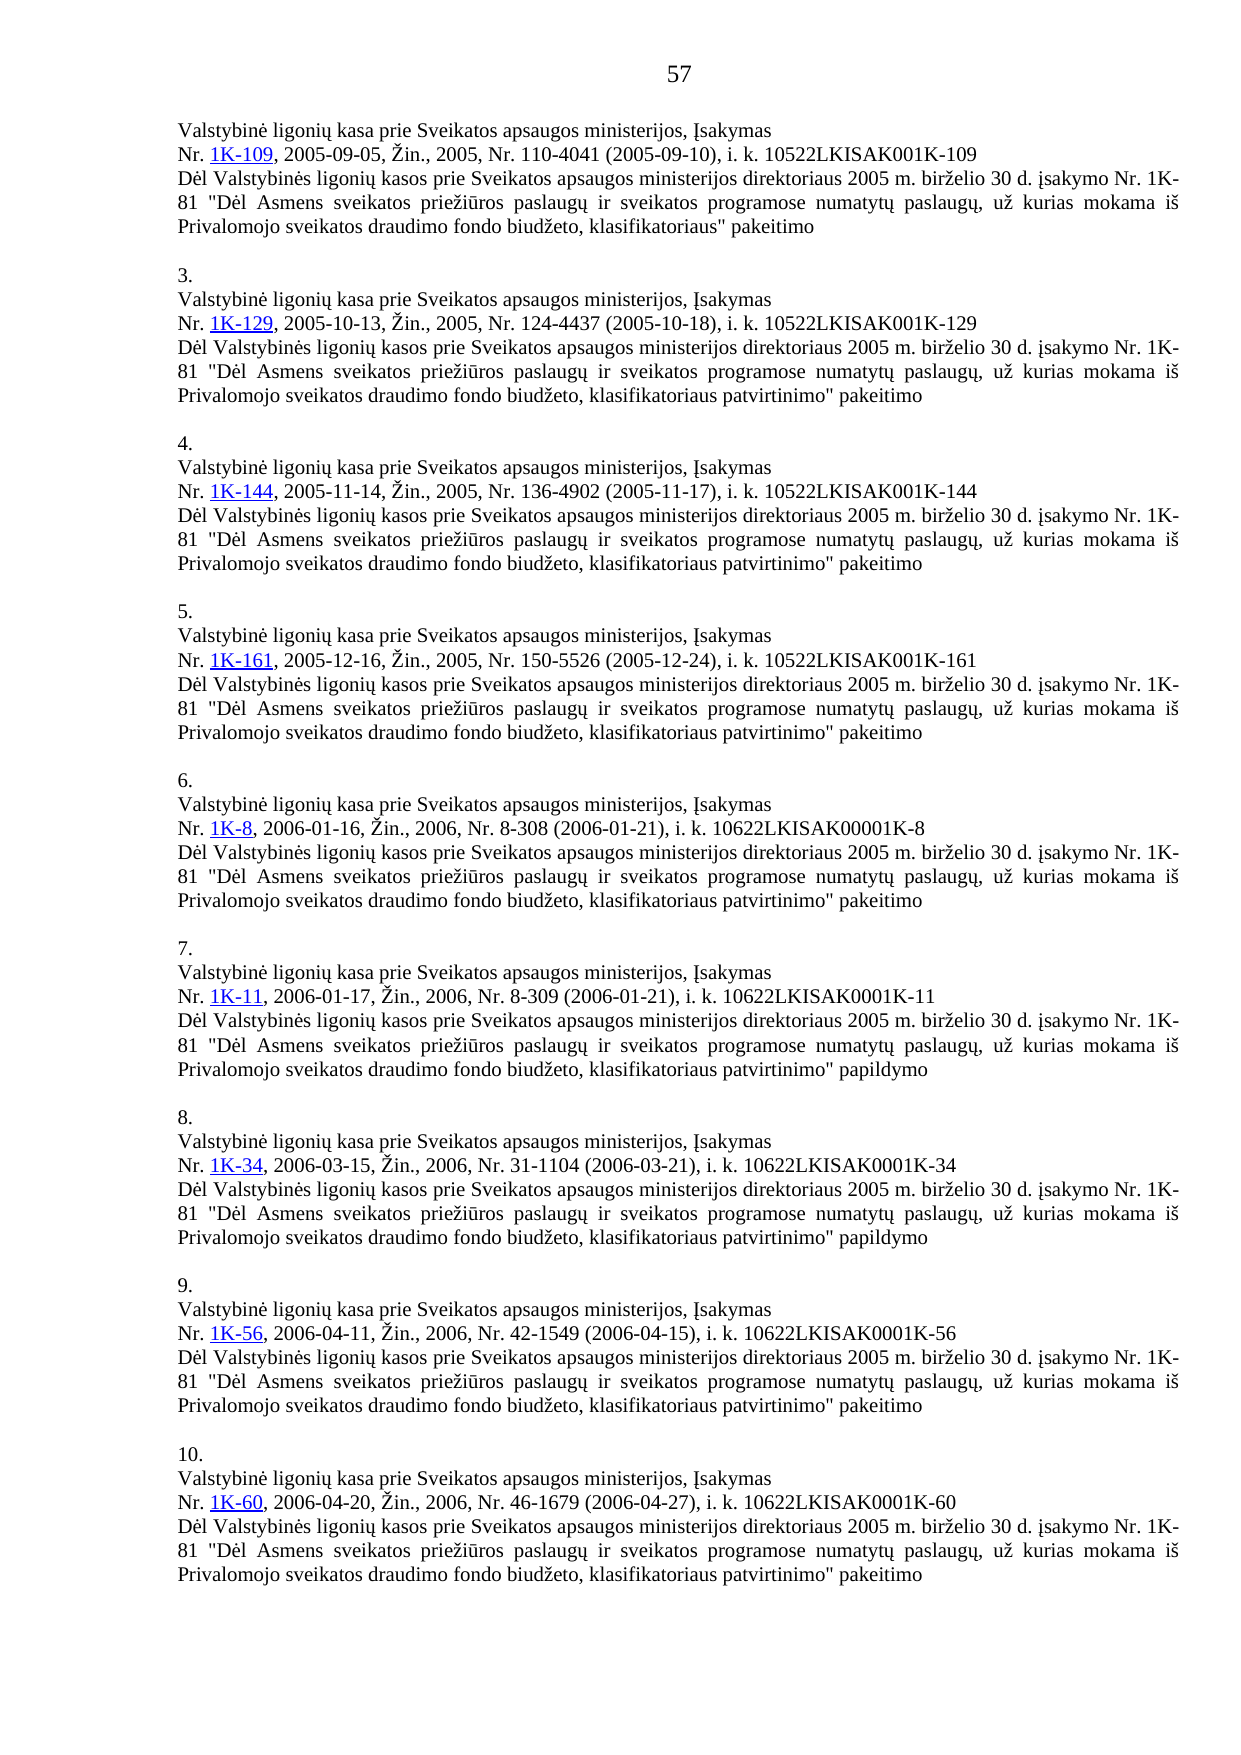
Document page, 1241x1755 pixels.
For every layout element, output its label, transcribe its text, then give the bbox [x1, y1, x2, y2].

text Valstybinė ligonių kasa prie Sveikatos apsaugos ministerijos, Įsakymas [177, 118, 1181, 142]
text 10. [177, 1442, 1181, 1466]
text Dėl Valstybinės ligonių kasos prie Sveikatos apsaugos ministerijos direktoriaus 2005 m. birželio 30 d. įsakymo Nr. 1K-81 "Dėl Asmens sveikatos priežiūros paslaugų ir sveikatos programose numatytų paslaugų, už kurias mokama iš Privalomojo sveikatos draudimo fondo biudžeto, klasifikatoriaus patvirtinimo" pakeitimo [177, 335, 1181, 407]
text 5. [177, 599, 1181, 623]
text Nr. 1K-11, 2006-01-17, Žin., 2006, Nr. 8-309 (2006-01-21), i. k. 10622LKISAK0001K-11 [177, 984, 1181, 1008]
text Valstybinė ligonių kasa prie Sveikatos apsaugos ministerijos, Įsakymas [177, 1129, 1181, 1153]
text Valstybinė ligonių kasa prie Sveikatos apsaugos ministerijos, Įsakymas [177, 623, 1181, 647]
text Valstybinė ligonių kasa prie Sveikatos apsaugos ministerijos, Įsakymas [177, 287, 1181, 311]
text Valstybinė ligonių kasa prie Sveikatos apsaugos ministerijos, Įsakymas [177, 1466, 1181, 1490]
text Nr. 1K-56, 2006-04-11, Žin., 2006, Nr. 42-1549 (2006-04-15), i. k. 10622LKISAK0001K-56 [177, 1321, 1181, 1345]
text Dėl Valstybinės ligonių kasos prie Sveikatos apsaugos ministerijos direktoriaus 2005 m. birželio 30 d. įsakymo Nr. 1K-81 "Dėl Asmens sveikatos priežiūros paslaugų ir sveikatos programose numatytų paslaugų, už kurias mokama iš Privalomojo sveikatos draudimo fondo biudžeto, klasifikatoriaus patvirtinimo" pakeitimo [177, 672, 1181, 744]
text Dėl Valstybinės ligonių kasos prie Sveikatos apsaugos ministerijos direktoriaus 2005 m. birželio 30 d. įsakymo Nr. 1K-81 "Dėl Asmens sveikatos priežiūros paslaugų ir sveikatos programose numatytų paslaugų, už kurias mokama iš Privalomojo sveikatos draudimo fondo biudžeto, klasifikatoriaus patvirtinimo" pakeitimo [177, 1514, 1181, 1586]
text 9. [177, 1273, 1181, 1297]
text Nr. 1K-161, 2005-12-16, Žin., 2005, Nr. 150-5526 (2005-12-24), i. k. 10522LKISAK001K-161 [177, 647, 1181, 672]
text 7. [177, 936, 1181, 960]
text Nr. 1K-129, 2005-10-13, Žin., 2005, Nr. 124-4437 (2005-10-18), i. k. 10522LKISAK001K-129 [177, 311, 1181, 335]
text Valstybinė ligonių kasa prie Sveikatos apsaugos ministerijos, Įsakymas [177, 960, 1181, 984]
text Valstybinė ligonių kasa prie Sveikatos apsaugos ministerijos, Įsakymas [177, 455, 1181, 479]
text Dėl Valstybinės ligonių kasos prie Sveikatos apsaugos ministerijos direktoriaus 2005 m. birželio 30 d. įsakymo Nr. 1K-81 "Dėl Asmens sveikatos priežiūros paslaugų ir sveikatos programose numatytų paslaugų, už kurias mokama iš Privalomojo sveikatos draudimo fondo biudžeto, klasifikatoriaus patvirtinimo" pakeitimo [177, 503, 1181, 575]
text Nr. 1K-8, 2006-01-16, Žin., 2006, Nr. 8-308 (2006-01-21), i. k. 10622LKISAK00001K-8 [177, 816, 1181, 840]
text Dėl Valstybinės ligonių kasos prie Sveikatos apsaugos ministerijos direktoriaus 2005 m. birželio 30 d. įsakymo Nr. 1K-81 "Dėl Asmens sveikatos priežiūros paslaugų ir sveikatos programose numatytų paslaugų, už kurias mokama iš Privalomojo sveikatos draudimo fondo biudžeto, klasifikatoriaus" pakeitimo [177, 166, 1181, 238]
text Nr. 1K-144, 2005-11-14, Žin., 2005, Nr. 136-4902 (2005-11-17), i. k. 10522LKISAK001K-144 [177, 479, 1181, 503]
text Dėl Valstybinės ligonių kasos prie Sveikatos apsaugos ministerijos direktoriaus 2005 m. birželio 30 d. įsakymo Nr. 1K-81 "Dėl Asmens sveikatos priežiūros paslaugų ir sveikatos programose numatytų paslaugų, už kurias mokama iš Privalomojo sveikatos draudimo fondo biudžeto, klasifikatoriaus patvirtinimo" papildymo [177, 1177, 1181, 1249]
text Dėl Valstybinės ligonių kasos prie Sveikatos apsaugos ministerijos direktoriaus 2005 m. birželio 30 d. įsakymo Nr. 1K- 81 "Dėl Asmens sveikatos priežiūros paslaugų ir sveikatos programose numatytų paslaugų, už kurias mokama iš Privalomojo sveikatos draudimo fondo biudžeto, klasifikatoriaus patvirtinimo" papildymo [177, 1008, 1181, 1081]
text Dėl Valstybinės ligonių kasos prie Sveikatos apsaugos ministerijos direktoriaus 2005 m. birželio 30 d. įsakymo Nr. 1K-81 "Dėl Asmens sveikatos priežiūros paslaugų ir sveikatos programose numatytų paslaugų, už kurias mokama iš Privalomojo sveikatos draudimo fondo biudžeto, klasifikatoriaus patvirtinimo" pakeitimo [177, 1345, 1181, 1417]
text 6. [177, 768, 1181, 792]
text Nr. 1K-109, 2005-09-05, Žin., 2005, Nr. 110-4041 (2005-09-10), i. k. 10522LKISAK001K-109 [177, 142, 1181, 166]
text Dėl Valstybinės ligonių kasos prie Sveikatos apsaugos ministerijos direktoriaus 2005 m. birželio 30 d. įsakymo Nr. 1K- 81 "Dėl Asmens sveikatos priežiūros paslaugų ir sveikatos programose numatytų paslaugų, už kurias mokama iš Privalomojo sveikatos draudimo fondo biudžeto, klasifikatoriaus patvirtinimo" pakeitimo [177, 840, 1181, 912]
text 4. [177, 431, 1181, 455]
text 3. [177, 262, 1181, 287]
text Valstybinė ligonių kasa prie Sveikatos apsaugos ministerijos, Įsakymas [177, 792, 1181, 816]
text Valstybinė ligonių kasa prie Sveikatos apsaugos ministerijos, Įsakymas [177, 1297, 1181, 1321]
text Nr. 1K-34, 2006-03-15, Žin., 2006, Nr. 31-1104 (2006-03-21), i. k. 10622LKISAK0001K-34 [177, 1153, 1181, 1177]
text 8. [177, 1105, 1181, 1129]
text Nr. 1K-60, 2006-04-20, Žin., 2006, Nr. 46-1679 (2006-04-27), i. k. 10622LKISAK0001K-60 [177, 1490, 1181, 1514]
